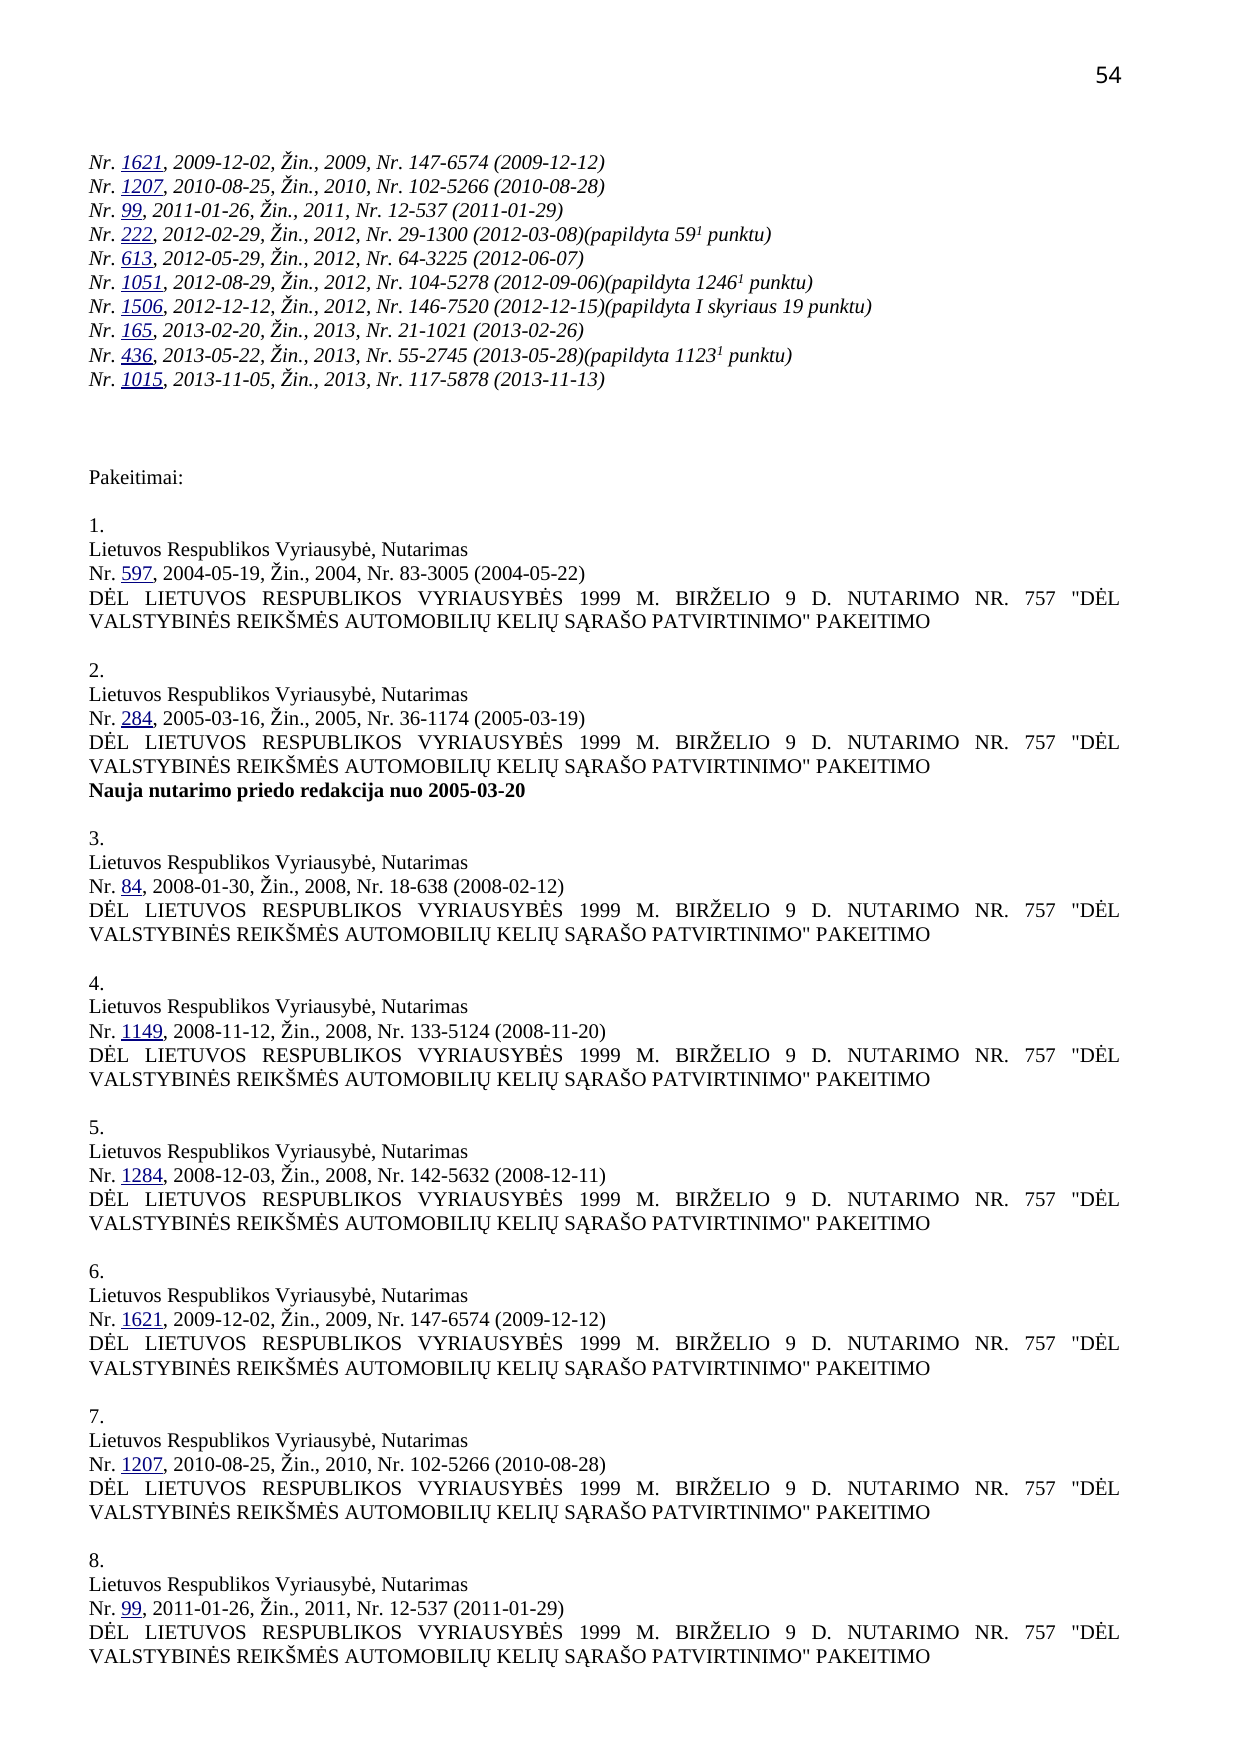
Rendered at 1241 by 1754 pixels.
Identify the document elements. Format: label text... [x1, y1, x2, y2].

text Lietuvos Respublikos Vyriausybė, Nutarimas [89, 1572, 1121, 1596]
text Nr. 1015, 2013-11-05, Žin., 2013, Nr. 117-5878 (2013-11-13) [89, 367, 1121, 391]
text Nr. 597, 2004-05-19, Žin., 2004, Nr. 83-3005 (2004-05-22) [89, 561, 1121, 585]
text DĖL LIETUVOS RESPUBLIKOS VYRIAUSYBĖS 1999 M. BIRŽELIO 9 D. NUTARIMO NR. 757 "DĖL VALSTYBINĖS REIKŠMĖS AUTOMOBILIŲ KELIŲ SĄRAŠO PATVIRTINIMO" PAKEITIMO [89, 1331, 1121, 1379]
text Nr. 1149, 2008-11-12, Žin., 2008, Nr. 133-5124 (2008-11-20) [89, 1018, 1121, 1043]
text Nr. 1621, 2009-12-02, Žin., 2009, Nr. 147-6574 (2009-12-12) [89, 150, 1121, 174]
text Nr. 165, 2013-02-20, Žin., 2013, Nr. 21-1021 (2013-02-26) [89, 318, 1121, 342]
text DĖL LIETUVOS RESPUBLIKOS VYRIAUSYBĖS 1999 M. BIRŽELIO 9 D. NUTARIMO NR. 757 "DĖL VALSTYBINĖS REIKŠMĖS AUTOMOBILIŲ KELIŲ SĄRAŠO PATVIRTINIMO" PAKEITIMO [89, 585, 1121, 633]
text 5. [89, 1115, 1121, 1139]
text DĖL LIETUVOS RESPUBLIKOS VYRIAUSYBĖS 1999 M. BIRŽELIO 9 D. NUTARIMO NR. 757 "DĖL VALSTYBINĖS REIKŠMĖS AUTOMOBILIŲ KELIŲ SĄRAŠO PATVIRTINIMO" PAKEITIMO [89, 1043, 1121, 1091]
text 7. [89, 1403, 1121, 1428]
text Lietuvos Respublikos Vyriausybė, Nutarimas [89, 1139, 1121, 1163]
text DĖL LIETUVOS RESPUBLIKOS VYRIAUSYBĖS 1999 M. BIRŽELIO 9 D. NUTARIMO NR. 757 "DĖL VALSTYBINĖS REIKŠMĖS AUTOMOBILIŲ KELIŲ SĄRAŠO PATVIRTINIMO" PAKEITIMO [89, 898, 1121, 946]
text Nr. 99, 2011-01-26, Žin., 2011, Nr. 12-537 (2011-01-29) [89, 1596, 1121, 1620]
text Nr. 284, 2005-03-16, Žin., 2005, Nr. 36-1174 (2005-03-19) [89, 706, 1121, 730]
text 2. [89, 658, 1121, 682]
text DĖL LIETUVOS RESPUBLIKOS VYRIAUSYBĖS 1999 M. BIRŽELIO 9 D. NUTARIMO NR. 757 "DĖL VALSTYBINĖS REIKŠMĖS AUTOMOBILIŲ KELIŲ SĄRAŠO PATVIRTINIMO" PAKEITIMO [89, 730, 1121, 778]
text Nr. 84, 2008-01-30, Žin., 2008, Nr. 18-638 (2008-02-12) [89, 874, 1121, 898]
text 6. [89, 1259, 1121, 1283]
text 8. [89, 1548, 1121, 1572]
text Lietuvos Respublikos Vyriausybė, Nutarimas [89, 850, 1121, 874]
text Nr. 1621, 2009-12-02, Žin., 2009, Nr. 147-6574 (2009-12-12) [89, 1307, 1121, 1331]
text 1. [89, 513, 1121, 537]
text Nr. 1207, 2010-08-25, Žin., 2010, Nr. 102-5266 (2010-08-28) [89, 1452, 1121, 1476]
text DĖL LIETUVOS RESPUBLIKOS VYRIAUSYBĖS 1999 M. BIRŽELIO 9 D. NUTARIMO NR. 757 "DĖL VALSTYBINĖS REIKŠMĖS AUTOMOBILIŲ KELIŲ SĄRAŠO PATVIRTINIMO" PAKEITIMO [89, 1620, 1121, 1668]
text 4. [89, 970, 1121, 994]
text Nr. 1284, 2008-12-03, Žin., 2008, Nr. 142-5632 (2008-12-11) [89, 1163, 1121, 1187]
text Lietuvos Respublikos Vyriausybė, Nutarimas [89, 994, 1121, 1018]
text 3. [89, 826, 1121, 850]
text Nr. 1207, 2010-08-25, Žin., 2010, Nr. 102-5266 (2010-08-28) [89, 174, 1121, 198]
text Lietuvos Respublikos Vyriausybė, Nutarimas [89, 1428, 1121, 1452]
text Nr. 613, 2012-05-29, Žin., 2012, Nr. 64-3225 (2012-06-07) [89, 246, 1121, 270]
text DĖL LIETUVOS RESPUBLIKOS VYRIAUSYBĖS 1999 M. BIRŽELIO 9 D. NUTARIMO NR. 757 "DĖL VALSTYBINĖS REIKŠMĖS AUTOMOBILIŲ KELIŲ SĄRAŠO PATVIRTINIMO" PAKEITIMO [89, 1187, 1121, 1235]
text Lietuvos Respublikos Vyriausybė, Nutarimas [89, 1283, 1121, 1307]
text Pakeitimai: [89, 465, 1121, 489]
text Nr. 222, 2012-02-29, Žin., 2012, Nr. 29-1300 (2012-03-08)(papildyta 591 punktu) [89, 222, 1121, 246]
text Nr. 436, 2013-05-22, Žin., 2013, Nr. 55-2745 (2013-05-28)(papildyta 11231 punktu) [89, 342, 1121, 367]
text DĖL LIETUVOS RESPUBLIKOS VYRIAUSYBĖS 1999 M. BIRŽELIO 9 D. NUTARIMO NR. 757 "DĖL VALSTYBINĖS REIKŠMĖS AUTOMOBILIŲ KELIŲ SĄRAŠO PATVIRTINIMO" PAKEITIMO [89, 1476, 1121, 1524]
text Nauja nutarimo priedo redakcija nuo 2005-03-20 [89, 778, 1121, 802]
text Nr. 1051, 2012-08-29, Žin., 2012, Nr. 104-5278 (2012-09-06)(papildyta 12461 punktu) [89, 270, 1121, 294]
text Lietuvos Respublikos Vyriausybė, Nutarimas [89, 682, 1121, 706]
text Nr. 1506, 2012-12-12, Žin., 2012, Nr. 146-7520 (2012-12-15)(papildyta I skyriaus 19 punktu) [89, 294, 1121, 318]
text Lietuvos Respublikos Vyriausybė, Nutarimas [89, 537, 1121, 561]
text Nr. 99, 2011-01-26, Žin., 2011, Nr. 12-537 (2011-01-29) [89, 198, 1121, 222]
